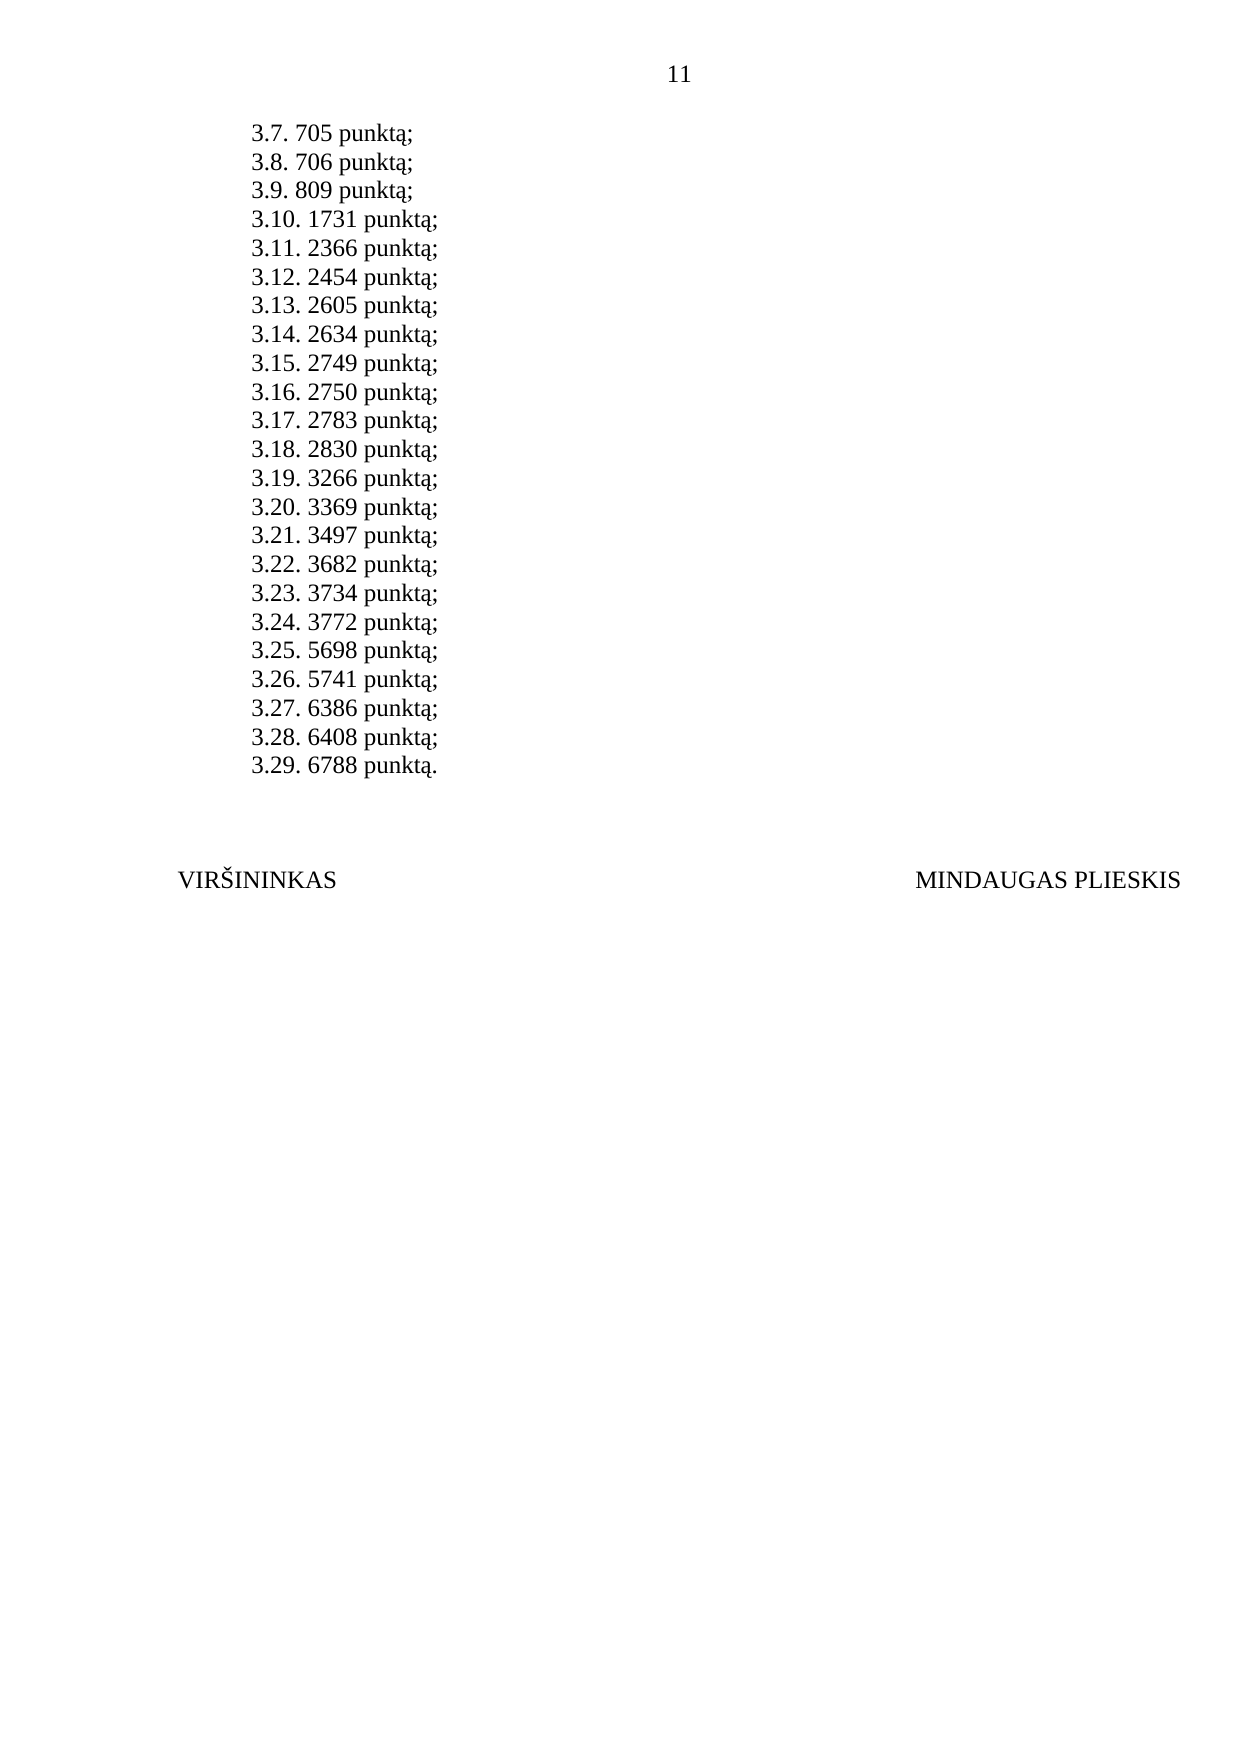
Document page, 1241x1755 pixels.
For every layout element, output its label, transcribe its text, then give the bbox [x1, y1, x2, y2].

text 3.24. 3772 punktą; [177, 607, 1181, 636]
text VIRŠININKAS MINDAUGAS PLIESKIS [177, 866, 1181, 894]
text 3.25. 5698 punktą; [177, 636, 1181, 664]
text 3.20. 3369 punktą; [177, 492, 1181, 521]
text 3.23. 3734 punktą; [177, 578, 1181, 607]
text 3.7. 705 punktą; [177, 118, 1181, 147]
text 3.9. 809 punktą; [177, 176, 1181, 204]
text 3.22. 3682 punktą; [177, 549, 1181, 578]
text 3.8. 706 punktą; [177, 147, 1181, 176]
text 3.27. 6386 punktą; [177, 693, 1181, 722]
text 3.11. 2366 punktą; [177, 233, 1181, 262]
text 3.21. 3497 punktą; [177, 521, 1181, 549]
text 3.28. 6408 punktą; [177, 722, 1181, 751]
text 3.15. 2749 punktą; [177, 348, 1181, 377]
text 3.18. 2830 punktą; [177, 434, 1181, 463]
text 3.13. 2605 punktą; [177, 291, 1181, 319]
text 3.19. 3266 punktą; [177, 463, 1181, 492]
text 3.16. 2750 punktą; [177, 377, 1181, 406]
text 3.12. 2454 punktą; [177, 262, 1181, 291]
text 3.26. 5741 punktą; [177, 664, 1181, 693]
text 3.29. 6788 punktą. [177, 751, 1181, 779]
text 3.14. 2634 punktą; [177, 319, 1181, 348]
text 3.17. 2783 punktą; [177, 406, 1181, 434]
text 3.10. 1731 punktą; [177, 204, 1181, 233]
